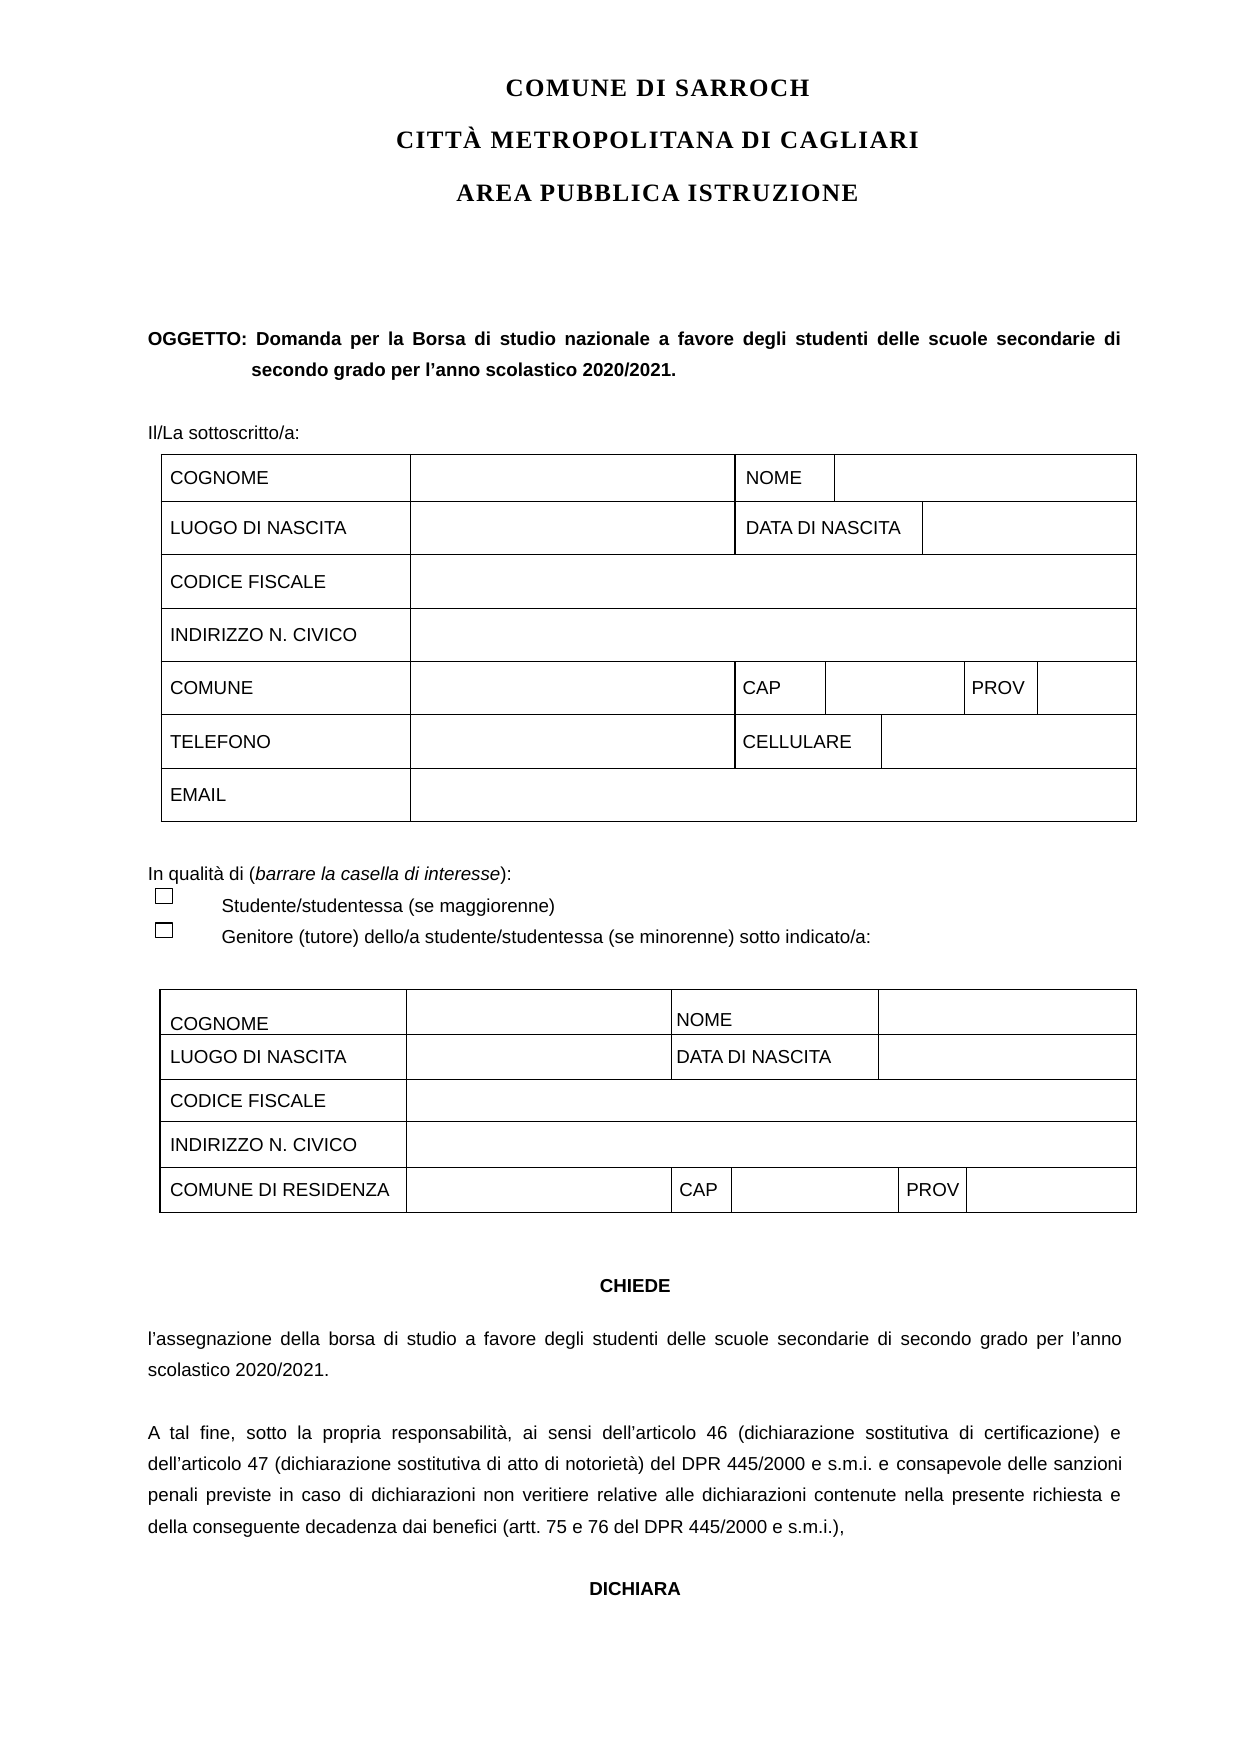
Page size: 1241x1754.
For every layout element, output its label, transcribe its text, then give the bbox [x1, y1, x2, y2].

table_cell [407, 1122, 672, 1167]
table_cell [966, 1122, 1136, 1167]
table_header [879, 990, 1136, 1034]
table_cell DATA DI NASCITA [736, 502, 922, 554]
text A tal fine, sotto la propria responsabilità, ai sensi dell’articolo 46 (dichiarazione sostitutiva di certificazione) e dell’articolo 47 (dichiarazione sostitutiva di atto di notorietà) del DPR 445/2000 e s.m.i. e consapevole delle sanzioni penali previste in caso di dichiarazioni non veritiere relative alle dichiarazioni contenute nella presente richiesta e della conseguente decadenza dai benefici (artt. 75 e 76 del DPR 445/2000 e s.m.i.), [148, 1422, 1122, 1537]
table_cell COMUNE DI RESIDENZA [161, 1168, 406, 1212]
text Studente/studentessa (se maggiorenne) [148, 895, 1122, 916]
table_header NOME [736, 455, 834, 501]
text Il/La sottoscritto/a: [148, 422, 1122, 443]
subtitle Area Pubblica Istruzione [193, 179, 1122, 207]
text l’assegnazione della borsa di studio a favore degli studenti delle scuole secondarie di secondo grado per l’anno scolastico 2020/2021. [148, 1328, 1122, 1380]
table_cell INDIRIZZO N. CIVICO [161, 1122, 406, 1167]
text OGGETTO: Domanda per la Borsa di studio nazionale a favore degli studenti delle scuole secondarie di secondo grado per l’anno scolastico 2020/2021. [148, 328, 1122, 381]
table_cell [731, 1122, 899, 1167]
table_cell [411, 715, 734, 768]
table_cell EMAIL [162, 769, 410, 821]
table_header NOME [672, 990, 878, 1034]
table_cell [407, 1168, 671, 1212]
table_cell CAP [736, 662, 825, 714]
table_header [411, 455, 734, 501]
table_cell [826, 662, 964, 714]
table_cell [899, 1122, 966, 1167]
table_cell CELLULARE [736, 715, 881, 768]
table_cell [923, 502, 1136, 554]
table_cell [411, 769, 1136, 821]
table_cell [411, 662, 734, 714]
table_cell COMUNE [162, 662, 410, 714]
table_cell [411, 555, 1136, 608]
text CHIEDE [148, 1276, 1122, 1297]
subtitle Città Metropolitana di Cagliari [193, 127, 1122, 154]
text Genitore (tutore) dello/a studente/studentessa (se minorenne) sotto indicato/a: [148, 927, 1122, 947]
table_cell PROV [899, 1168, 966, 1212]
table_header COGNOME [162, 455, 410, 501]
table_cell CAP [672, 1168, 731, 1212]
table_cell [879, 1035, 1136, 1079]
table_cell [407, 1080, 1136, 1121]
table_cell LUOGO DI NASCITA [161, 1035, 406, 1079]
table_cell [1038, 662, 1136, 714]
table_cell [732, 1168, 898, 1212]
text DICHIARA [148, 1579, 1122, 1600]
table_cell LUOGO DI NASCITA [162, 502, 410, 554]
text In qualità di (barrare la casella di interesse): [148, 864, 1122, 885]
subtitle Comune di Sarroch [193, 74, 1122, 102]
table_cell INDIRIZZO N. CIVICO [162, 609, 410, 661]
table_header [835, 455, 1136, 501]
table_cell [411, 502, 734, 554]
table_cell [411, 609, 1136, 661]
table_cell PROV [965, 662, 1037, 714]
table_cell TELEFONO [162, 715, 410, 768]
table_header [407, 990, 671, 1034]
table_cell [407, 1035, 671, 1079]
table_header COGNOME [161, 990, 406, 1034]
table_cell CODICE FISCALE [161, 1080, 406, 1121]
table_cell [882, 715, 1136, 768]
table_cell [967, 1168, 1136, 1212]
table_cell CODICE FISCALE [162, 555, 410, 608]
table_cell [672, 1122, 731, 1167]
table_cell DATA DI NASCITA [672, 1035, 878, 1079]
